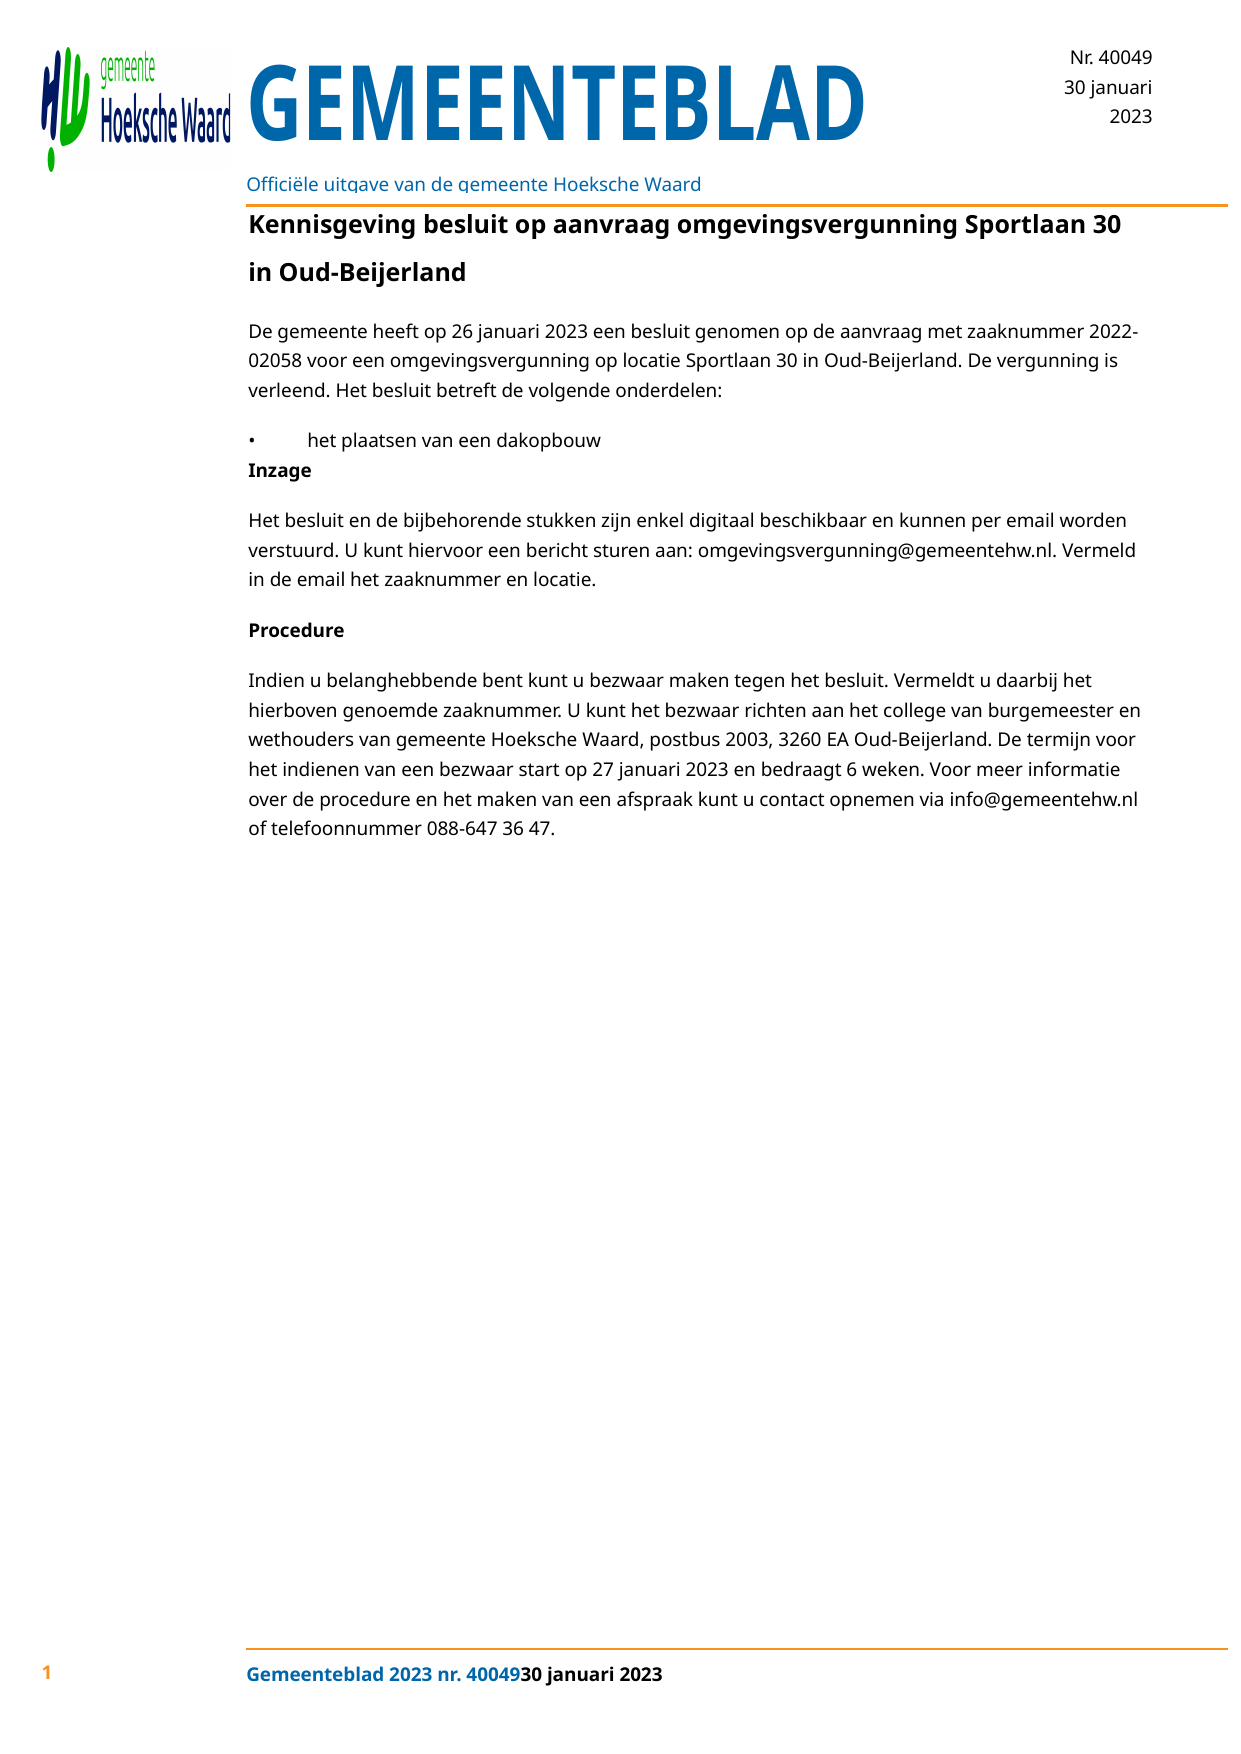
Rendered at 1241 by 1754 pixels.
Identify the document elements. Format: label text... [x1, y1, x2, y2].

text Procedure [248, 617, 1152, 643]
text Kennisgeving besluit op aanvraag omgevingsvergunning Sportlaan 30 in Oud-Beijerland [248, 207, 1152, 288]
list het plaatsen van een dakopbouw [248, 427, 1152, 453]
text Het besluit en de bijbehorende stukken zijn enkel digitaal beschikbaar en kunnen per email worden verstuurd. U kunt hiervoor een bericht sturen aan: omgevingsvergunning@gemeentehw.nl. Vermeld in de email het zaaknummer en locatie. [248, 507, 1152, 592]
text Inzage [248, 457, 1152, 483]
text Indien u belanghebbende bent kunt u bezwaar maken tegen het besluit. Vermeldt u daarbij het hierboven genoemde zaaknummer. U kunt het bezwaar richten aan het college van burgemeester en wethouders van gemeente Hoeksche Waard, postbus 2003, 3260 EA Oud-Beijerland. De termijn voor het indienen van een bezwaar start op 27 januari 2023 en bedraagt 6 weken. Voor meer informatie over de procedure en het maken van een afspraak kunt u contact opnemen via info@gemeentehw.nl of telefoonnummer 088-647 36 47. [248, 667, 1152, 841]
text De gemeente heeft op 26 januari 2023 een besluit genomen op de aanvraag met zaaknummer 2022-02058 voor een omgevingsvergunning op locatie Sportlaan 30 in Oud-Beijerland. De vergunning is verleend. Het besluit betreft de volgende onderdelen: [248, 318, 1152, 403]
picture [41, 47, 231, 172]
